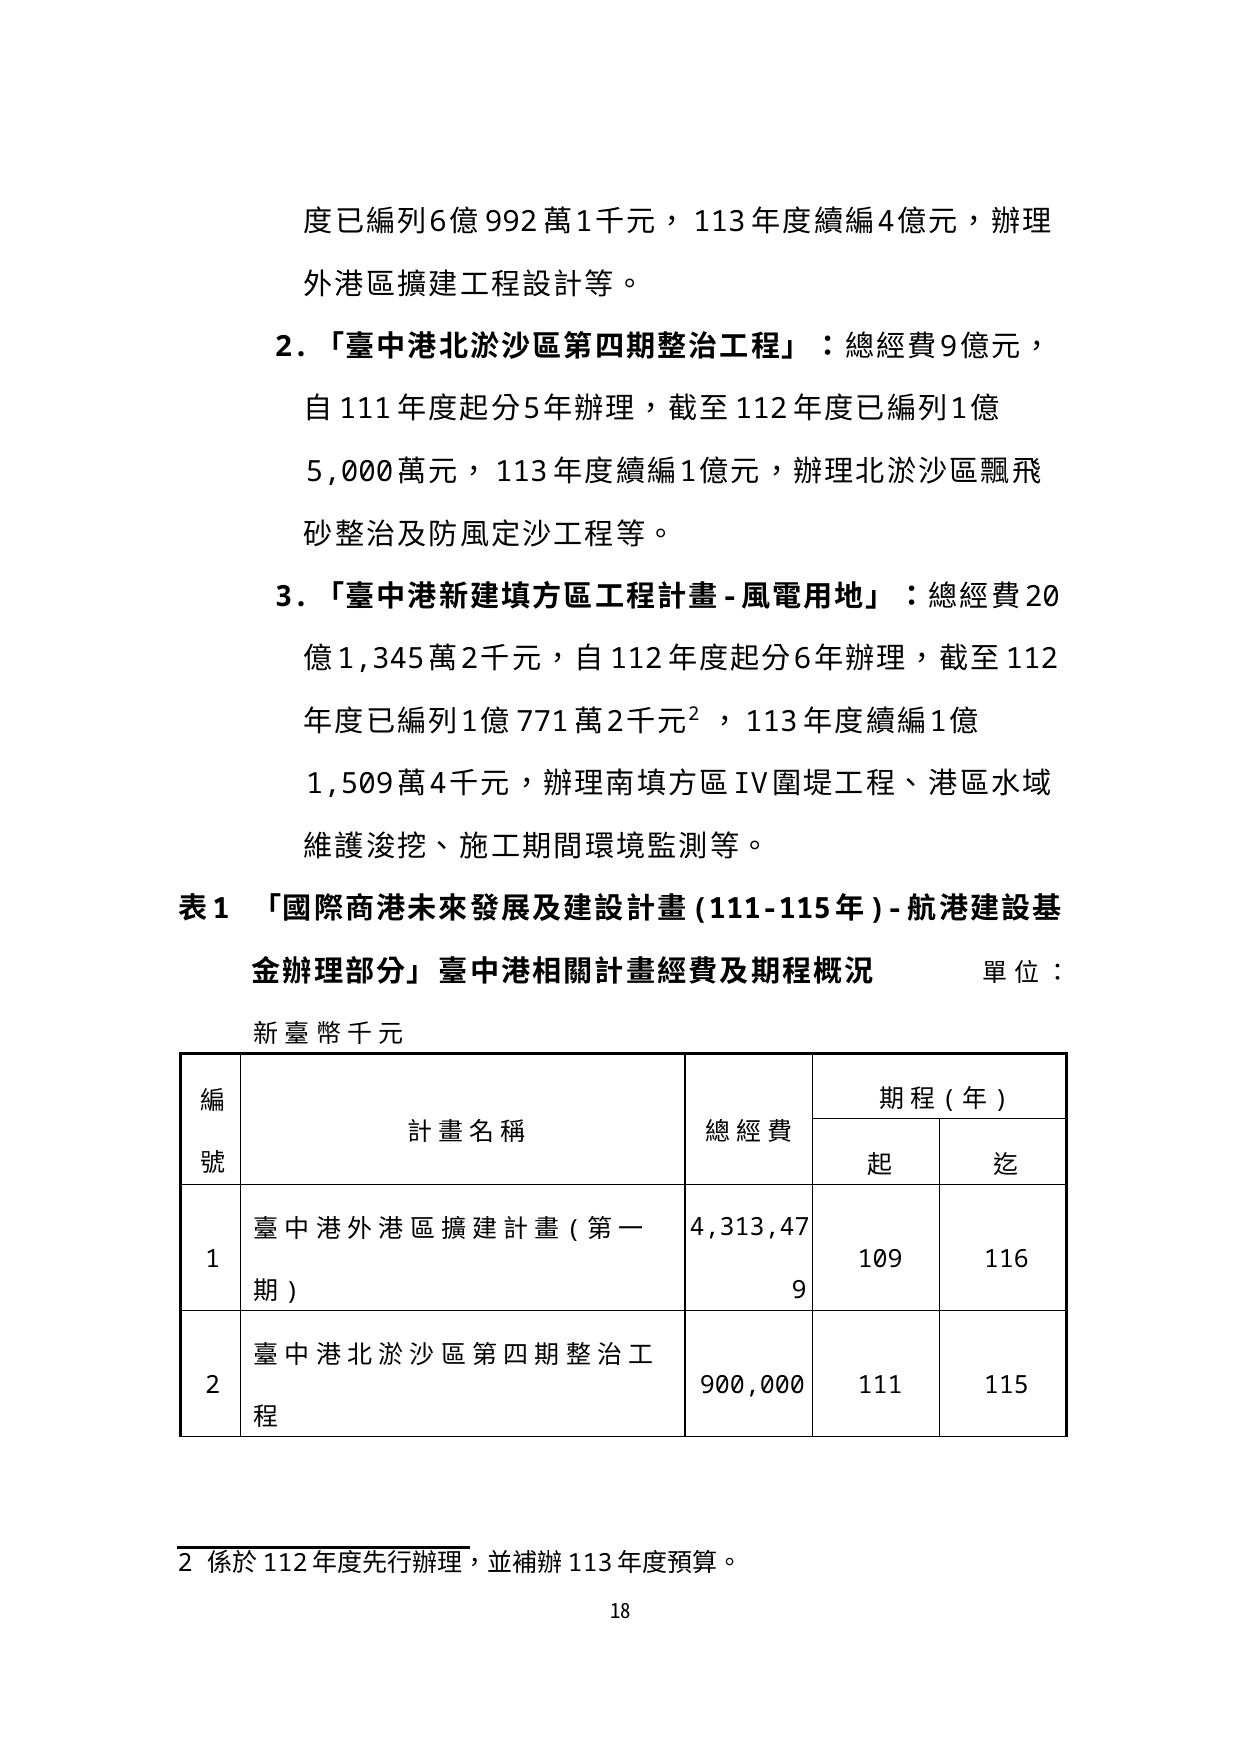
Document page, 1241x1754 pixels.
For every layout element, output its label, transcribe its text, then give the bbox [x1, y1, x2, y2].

table_cell 116 [940, 1185, 1065, 1309]
table_cell 4,313,479 [686, 1185, 812, 1309]
text 度已編列6億992萬1千元，113年度續編4億元，辦理外港區擴建工程設計等。 [266, 177, 1063, 302]
table_cell 111 [813, 1311, 939, 1436]
table_cell 迄 [940, 1119, 1065, 1183]
table_cell 起 [813, 1119, 939, 1183]
table_header 總經費 [686, 1055, 812, 1183]
table_header 期程(年) [813, 1055, 1065, 1118]
table_cell 1 [182, 1185, 240, 1309]
text 係於112年度先行辦理，並補辦113年度預算。 [177, 1548, 1063, 1577]
table_cell 109 [813, 1185, 939, 1309]
text 3.「臺中港新建填方區工程計畫-風電用地」：總經費20億1,345萬2千元，自112年度起分6年辦理，截至112年度已編列1億771萬2千元，113年度續編1億1,509萬4千元，辦理南填方區IV圍堤工程、港區水域維護浚挖、施工期間環境監測等。 [266, 552, 1063, 865]
table_header 編號 [182, 1055, 240, 1183]
table_cell 臺中港北淤沙區第四期整治工程 [241, 1311, 684, 1436]
table_cell 900,000 [686, 1311, 812, 1436]
text 2.「臺中港北淤沙區第四期整治工程」：總經費9億元，自111年度起分5年辦理，截至112年度已編列1億5,000萬元，113年度續編1億元，辦理北淤沙區飄飛砂整治及防風定沙工程等。 [266, 302, 1063, 552]
table_cell 115 [940, 1311, 1065, 1436]
table_header 計畫名稱 [241, 1055, 684, 1183]
text 表1 「國際商港未來發展及建設計畫(111-115年)-航港建設基金辦理部分」臺中港相關計畫經費及期程概況 單位：新臺幣千元 [177, 865, 1063, 1052]
table_cell 臺中港外港區擴建計畫(第一期) [241, 1185, 684, 1309]
table_cell 2 [182, 1311, 240, 1436]
